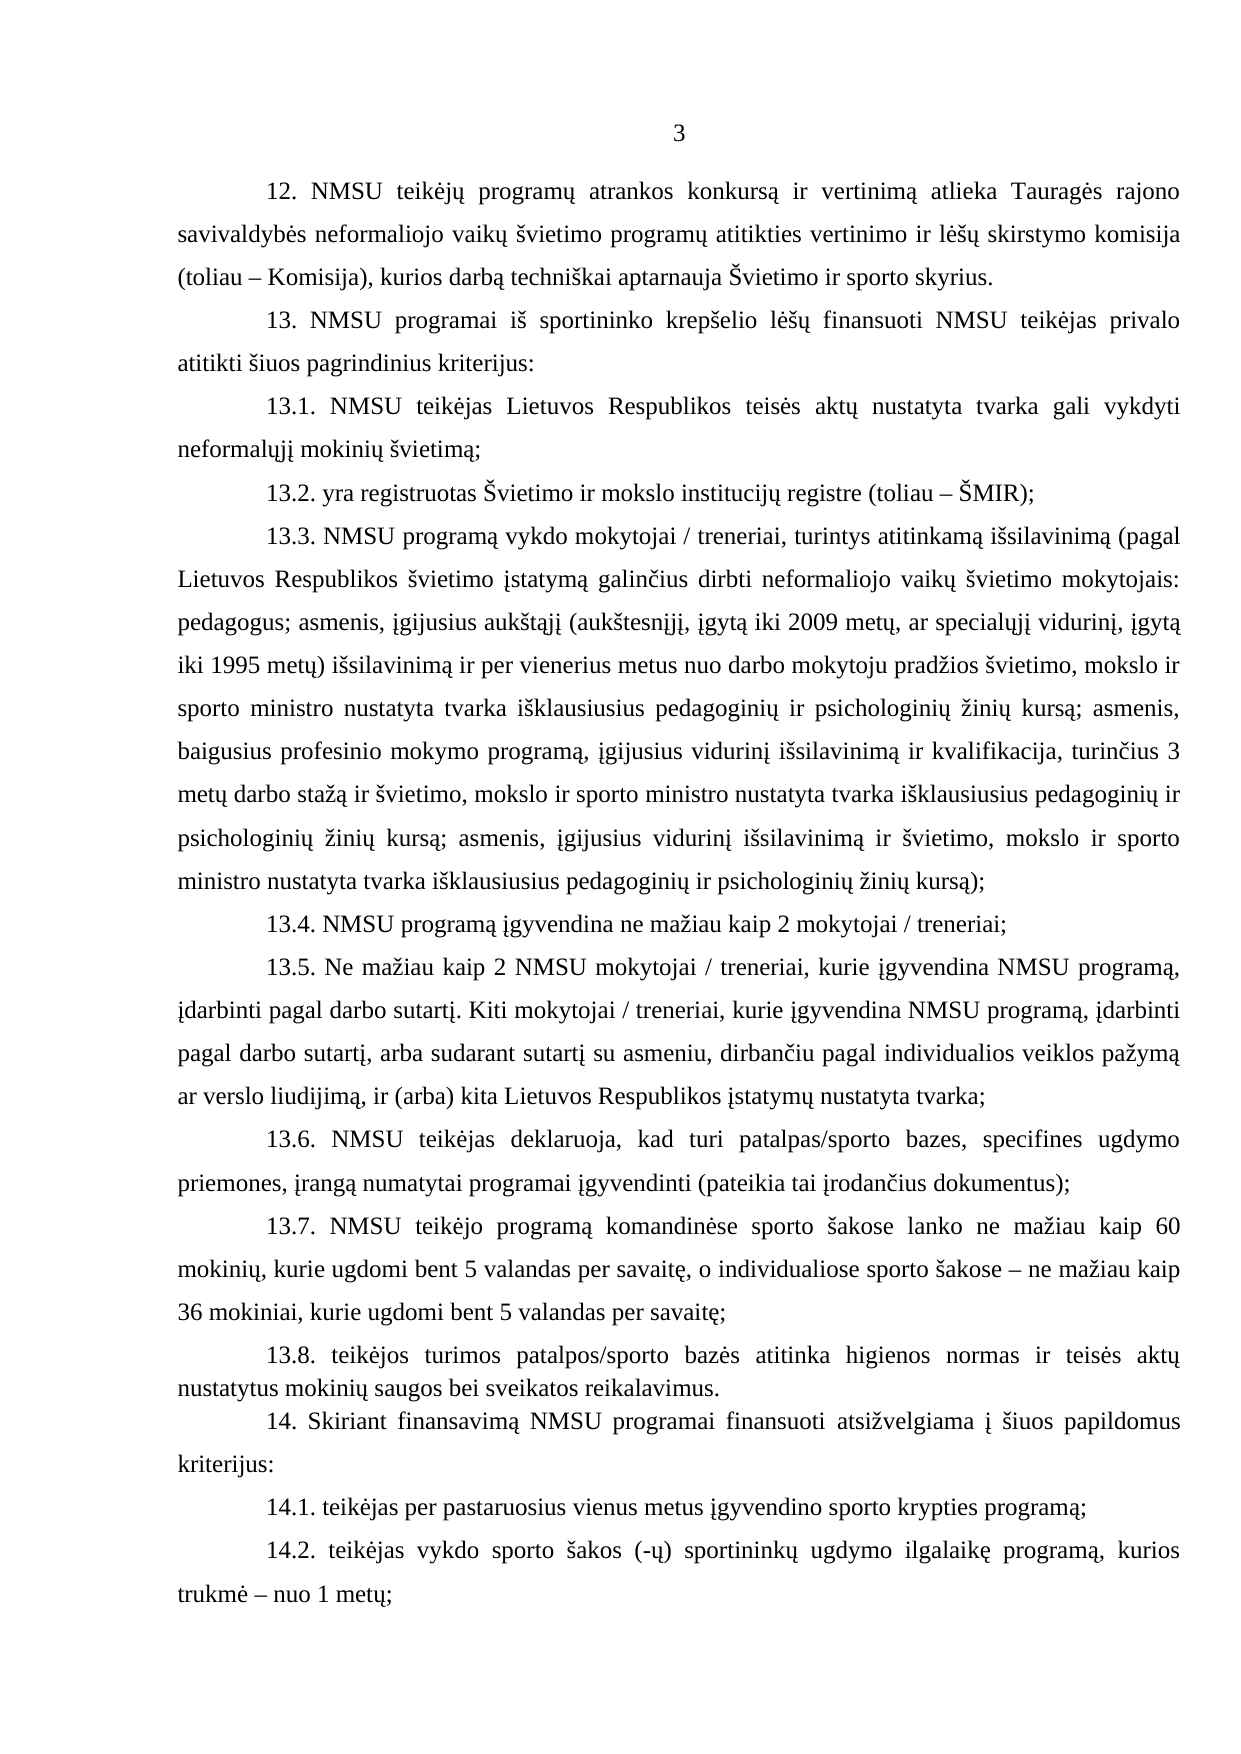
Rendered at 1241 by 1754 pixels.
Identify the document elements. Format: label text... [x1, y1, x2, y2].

text 13. NMSU programai iš sportininko krepšelio lėšų finansuoti NMSU teikėjas privalo atitikti šiuos pagrindinius kriterijus: [177, 305, 1181, 377]
text 12. NMSU teikėjų programų atrankos konkursą ir vertinimą atlieka Tauragės rajono savivaldybės neformaliojo vaikų švietimo programų atitikties vertinimo ir lėšų skirstymo komisija (toliau – Komisija), kurios darbą techniškai aptarnauja Švietimo ir sporto skyrius. [177, 176, 1181, 291]
text 13.3. NMSU programą vykdo mokytojai / treneriai, turintys atitinkamą išsilavinimą (pagal Lietuvos Respublikos švietimo įstatymą galinčius dirbti neformaliojo vaikų švietimo mokytojais: pedagogus; asmenis, įgijusius aukštąjį (aukštesnįjį, įgytą iki 2009 metų, ar specialųjį vidurinį, įgytą iki 1995 metų) išsilavinimą ir per vienerius metus nuo darbo mokytoju pradžios švietimo, mokslo ir sporto ministro nustatyta tvarka išklausiusius pedagoginių ir psichologinių žinių kursą; asmenis, baigusius profesinio mokymo programą, įgijusius vidurinį išsilavinimą ir kvalifikacija, turinčius 3 metų darbo stažą ir švietimo, mokslo ir sporto ministro nustatyta tvarka išklausiusius pedagoginių ir psichologinių žinių kursą; asmenis, įgijusius vidurinį išsilavinimą ir švietimo, mokslo ir sporto ministro nustatyta tvarka išklausiusius pedagoginių ir psichologinių žinių kursą); [177, 521, 1181, 894]
text 14.1. teikėjas per pastaruosius vienus metus įgyvendino sporto krypties programą; [177, 1492, 1181, 1521]
text 13.6. NMSU teikėjas deklaruoja, kad turi patalpas/sporto bazes, specifines ugdymo priemones, įrangą numatytai programai įgyvendinti (pateikia tai įrodančius dokumentus); [177, 1124, 1181, 1196]
text 13.2. yra registruotas Švietimo ir mokslo institucijų registre (toliau – ŠMIR); [177, 478, 1181, 506]
text 13.7. NMSU teikėjo programą komandinėse sporto šakose lanko ne mažiau kaip 60 mokinių, kurie ugdomi bent 5 valandas per savaitę, o individualiose sporto šakose – ne mažiau kaip 36 mokiniai, kurie ugdomi bent 5 valandas per savaitę; [177, 1211, 1181, 1326]
text 13.5. Ne mažiau kaip 2 NMSU mokytojai / treneriai, kurie įgyvendina NMSU programą, įdarbinti pagal darbo sutartį. Kiti mokytojai / treneriai, kurie įgyvendina NMSU programą, įdarbinti pagal darbo sutartį, arba sudarant sutartį su asmeniu, dirbančiu pagal individualios veiklos pažymą ar verslo liudijimą, ir (arba) kita Lietuvos Respublikos įstatymų nustatyta tvarka; [177, 952, 1181, 1110]
text 14.2. teikėjas vykdo sporto šakos (-ų) sportininkų ugdymo ilgalaikę programą, kurios trukmė – nuo 1 metų; [177, 1536, 1181, 1607]
text 13.4. NMSU programą įgyvendina ne mažiau kaip 2 mokytojai / treneriai; [177, 909, 1181, 938]
text 13.8. teikėjos turimos patalpos/sporto bazės atitinka higienos normas ir teisės aktų nustatytus mokinių saugos bei sveikatos reikalavimus. [177, 1340, 1181, 1402]
text 13.1. NMSU teikėjas Lietuvos Respublikos teisės aktų nustatyta tvarka gali vykdyti neformalųjį mokinių švietimą; [177, 391, 1181, 463]
text 14. Skiriant finansavimą NMSU programai finansuoti atsižvelgiama į šiuos papildomus kriterijus: [177, 1406, 1181, 1478]
